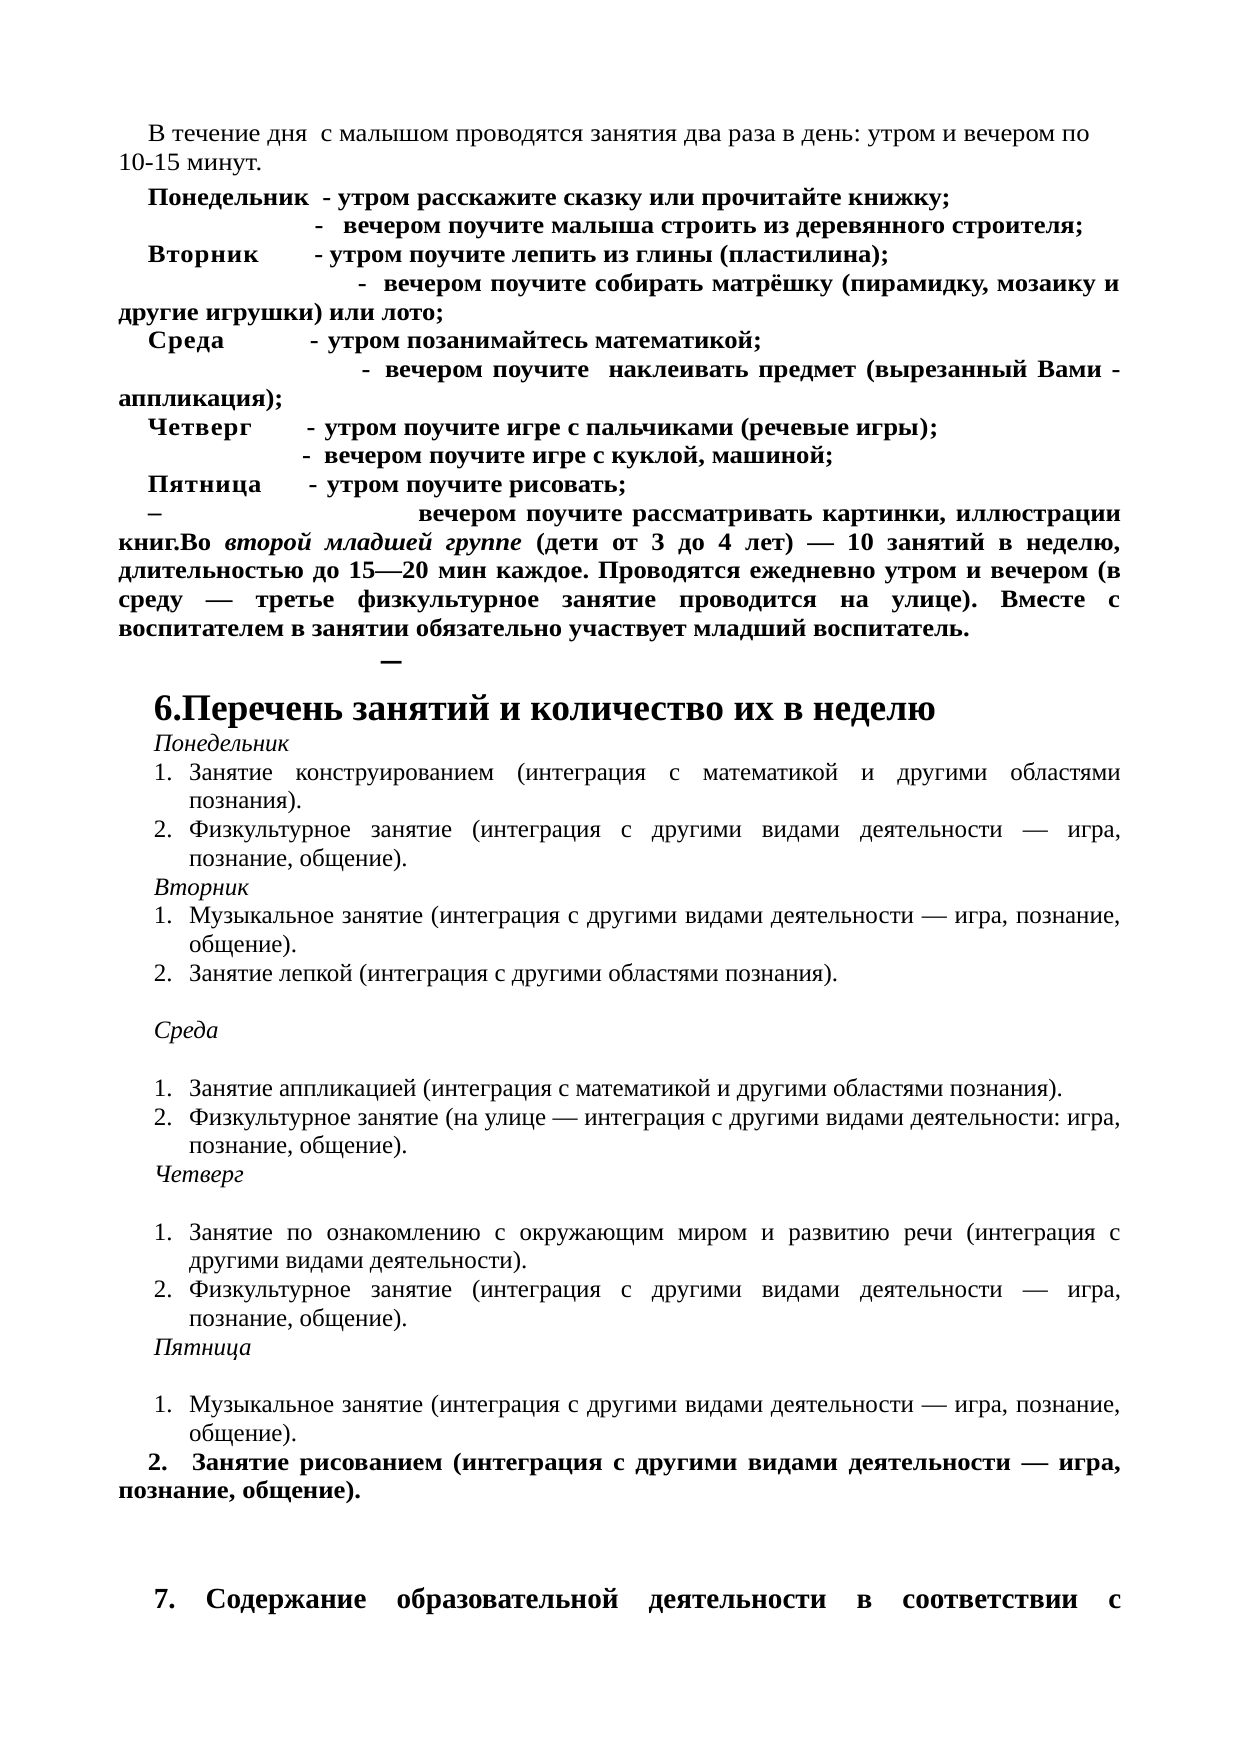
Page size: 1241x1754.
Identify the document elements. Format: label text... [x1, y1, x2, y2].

text 1. Занятие конструированием (интеграция с математикой и другими областями познания). [153, 757, 1122, 814]
text 2. Физкультурное занятие (на улице — интеграция с другими видами деятельности: игра, познание, общение). [153, 1102, 1122, 1159]
text Пятница - утром поучите рисовать; [118, 469, 1122, 498]
text 2. Физкультурное занятие (интеграция с другими видами деятельности — игра, познание, общение). [153, 1274, 1122, 1332]
text Четверг [118, 1159, 1122, 1188]
text - вечером поучите игре с куклой, машиной; [118, 441, 1122, 469]
text - вечером поучите наклеивать предмет (вырезанный Вами - аппликация); [118, 354, 1122, 412]
text 2. Физкультурное занятие (интеграция с другими видами деятельности — игра, познание, общение). [153, 814, 1122, 872]
text 1. Музыкальное занятие (интеграция с другими видами деятельности — игра, познание, общение). [153, 1389, 1122, 1447]
text - вечером поучите собирать матрёшку (пирамидку, мозаику и другие игрушки) или лото; [118, 268, 1122, 326]
text - вечером поучите малыша строить из деревянного строителя; [118, 211, 1122, 239]
text 6.Перечень занятий и количество их в неделю [118, 685, 1122, 728]
list вечером поучите рассматривать картинки, иллюстрации книг.Во второй младшей группе (дети от 3 до 4 лет) — 10 занятий в неделю, длительностью до 15—20 мин каждое. Проводятся ежедневно утром и вечером (в среду — третье физкультурное занятие проводится на улице). Вместе с воспитателем в занятии обязательно участвует младший воспитатель. [118, 498, 1122, 642]
text 2. Занятие лепкой (интеграция с другими областями познания). [153, 958, 1122, 987]
text Вторник [118, 872, 1122, 901]
text Среда [118, 1016, 1122, 1044]
text Понедельник - утром расскажите сказку или прочитайте книжку; [118, 182, 1122, 211]
text 7. Содержание образовательной деятельности в соответствии с [118, 1581, 1122, 1614]
text 1. Занятие по ознакомлению с окружающим миром и развитию речи (интеграция с другими видами деятельности). [153, 1217, 1122, 1274]
text Четверг - утром поучите игре с пальчиками (речевые игры); [118, 412, 1122, 441]
text Вторник - утром поучите лепить из глины (пластилина); [118, 239, 1122, 268]
text Среда - утром позанимайтесь математикой; [118, 326, 1122, 354]
text 1. Музыкальное занятие (интеграция с другими видами деятельности — игра, познание, общение). [153, 901, 1122, 958]
text Понедельник [118, 728, 1122, 757]
text 2. Занятие рисованием (интеграция с другими видами деятельности — игра, познание, общение). [118, 1447, 1122, 1504]
text В течение дня с малышом проводятся занятия два раза в день: утром и вечером по 10-15 минут. [118, 118, 1122, 176]
text 1. Занятие аппликацией (интеграция с математикой и другими областями познания). [153, 1073, 1122, 1102]
text Пятница [118, 1332, 1122, 1361]
